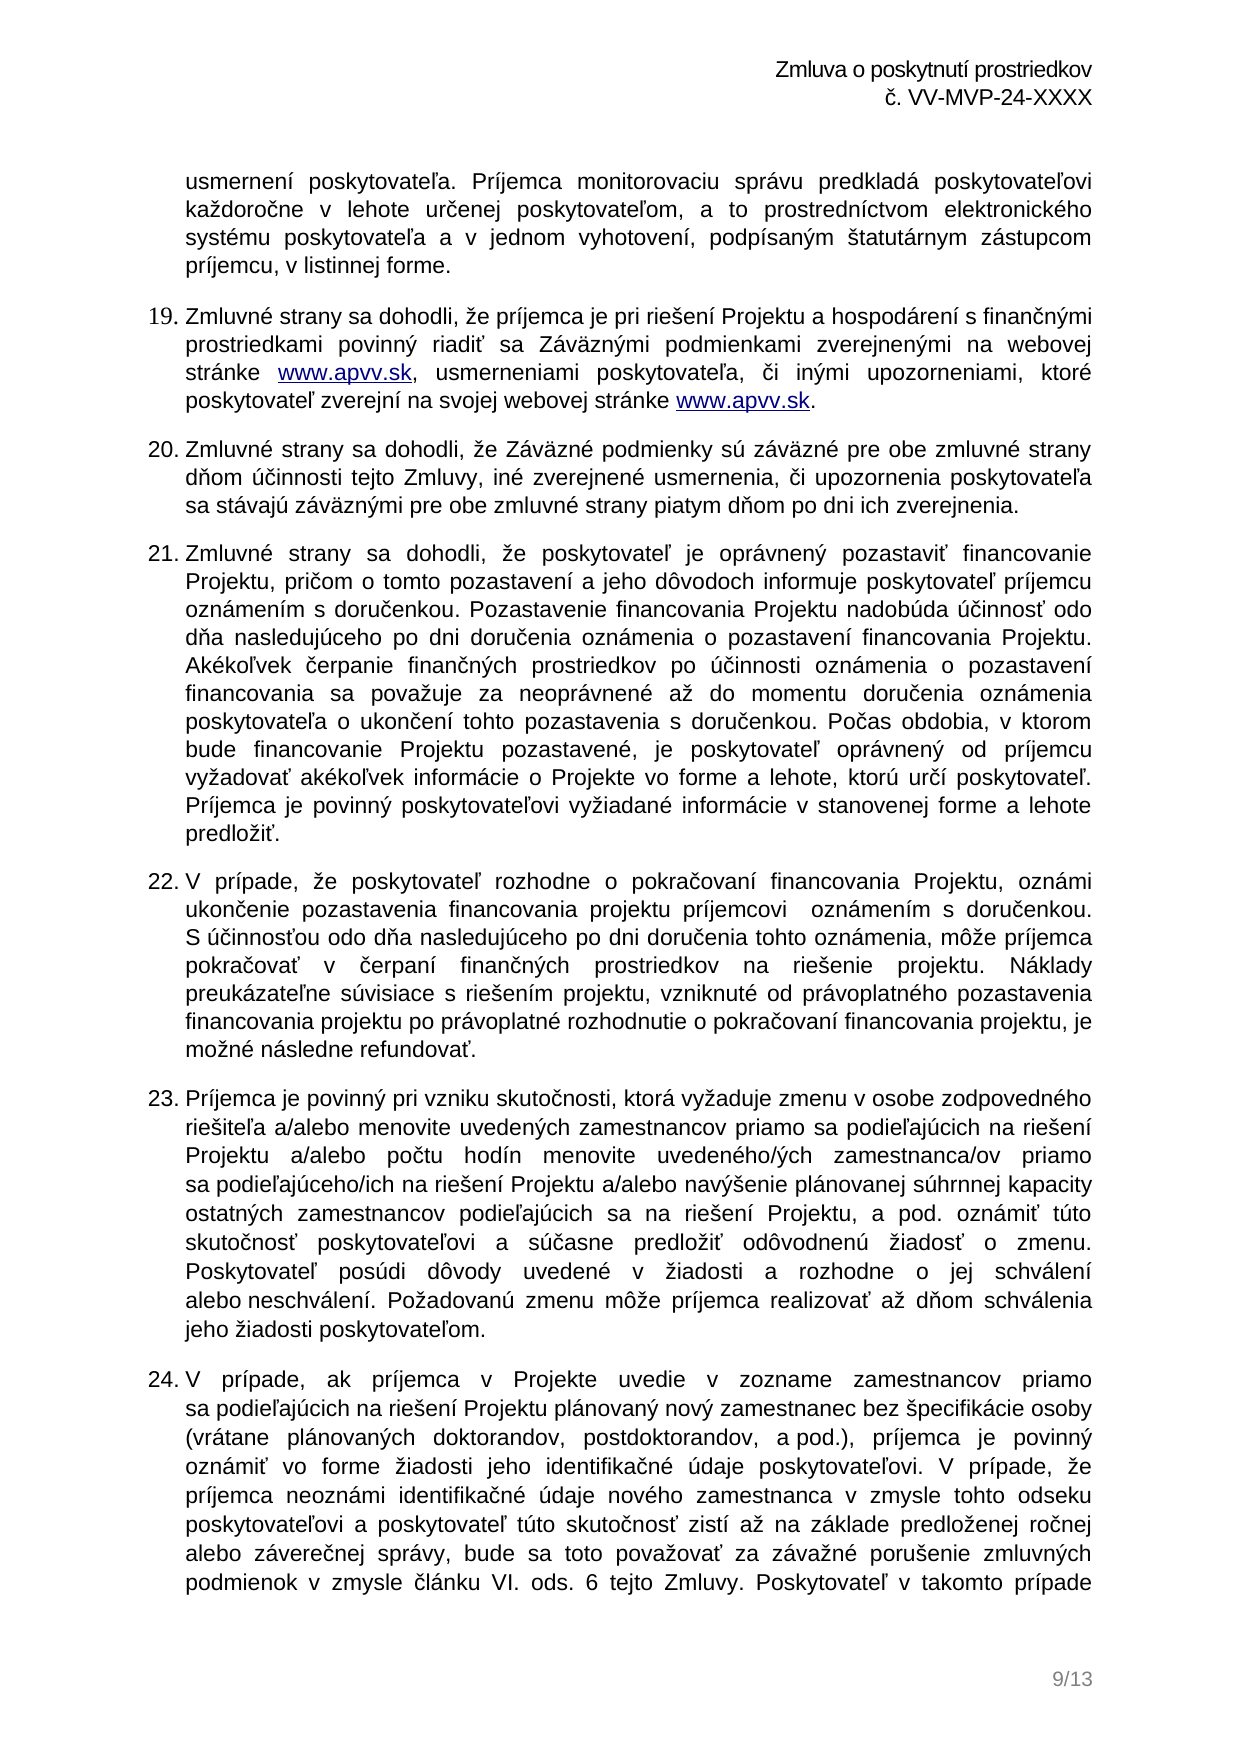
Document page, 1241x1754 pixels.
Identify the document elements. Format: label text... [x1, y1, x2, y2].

list V prípade, ak príjemca v Projekte uvedie v zozname zamestnancov priamo sa podieľajúcich na riešení Projektu plánovaný nový zamestnanec bez špecifikácie osoby (vrátane plánovaných doktorandov, postdoktorandov, a pod.), príjemca je povinný oznámiť vo forme žiadosti jeho identifikačné údaje poskytovateľovi. V prípade, že príjemca neoznámi identifikačné údaje nového zamestnanca v zmysle tohto odseku poskytovateľovi a poskytovateľ túto skutočnosť zistí až na základe predloženej ročnej alebo záverečnej správy, bude sa toto považovať za závažné porušenie zmluvných podmienok v zmysle článku VI. ods. 6 tejto Zmluvy. Poskytovateľ v takomto prípade [148, 1366, 1092, 1595]
list Zmluvné strany sa dohodli, že poskytovateľ je oprávnený pozastaviť financovanie Projektu, pričom o tomto pozastavení a jeho dôvodoch informuje poskytovateľ príjemcu oznámením s doručenkou. Pozastavenie financovania Projektu nadobúda účinnosť odo dňa nasledujúceho po dni doručenia oznámenia o pozastavení financovania Projektu. Akékoľvek čerpanie finančných prostriedkov po účinnosti oznámenia o pozastavení financovania sa považuje za neoprávnené až do momentu doručenia oznámenia poskytovateľa o ukončení tohto pozastavenia s doručenkou. Počas obdobia, v ktorom bude financovanie Projektu pozastavené, je poskytovateľ oprávnený od príjemcu vyžadovať akékoľvek informácie o Projekte vo forme a lehote, ktorú určí poskytovateľ. Príjemca je povinný poskytovateľovi vyžiadané informácie v stanovenej forme a lehote predložiť. [148, 540, 1092, 846]
list Zmluvné strany sa dohodli, že Záväzné podmienky sú záväzné pre obe zmluvné strany dňom účinnosti tejto Zmluvy, iné zverejnené usmernenia, či upozornenia poskytovateľa sa stávajú záväznými pre obe zmluvné strany piatym dňom po dni ich zverejnenia. [148, 436, 1092, 518]
list Zmluvné strany sa dohodli, že príjemca je pri riešení Projektu a hospodárení s finančnými prostriedkami povinný riadiť sa Záväznými podmienkami zverejnenými na webovej stránke www.apvv.sk, usmerneniami poskytovateľa, či inými upozorneniami, ktoré poskytovateľ zverejní na svojej webovej stránke www.apvv.sk. [148, 301, 1092, 413]
list usmernení poskytovateľa. Príjemca monitorovaciu správu predkladá poskytovateľovi každoročne v lehote určenej poskytovateľom, a to prostredníctvom elektronického systému poskytovateľa a v jednom vyhotovení, podpísaným štatutárnym zástupcom príjemcu, v listinnej forme. [148, 168, 1092, 278]
list Príjemca je povinný pri vzniku skutočnosti, ktorá vyžaduje zmenu v osobe zodpovedného riešiteľa a/alebo menovite uvedených zamestnancov priamo sa podieľajúcich na riešení Projektu a/alebo počtu hodín menovite uvedeného/ých zamestnanca/ov priamo sa podieľajúceho/ich na riešení Projektu a/alebo navýšenie plánovanej súhrnnej kapacity ostatných zamestnancov podieľajúcich sa na riešení Projektu, a pod. oznámiť túto skutočnosť poskytovateľovi a súčasne predložiť odôvodnenú žiadosť o zmenu. Poskytovateľ posúdi dôvody uvedené v žiadosti a rozhodne o jej schválení alebo neschválení. Požadovanú zmenu môže príjemca realizovať až dňom schválenia jeho žiadosti poskytovateľom. [148, 1084, 1092, 1342]
list V prípade, že poskytovateľ rozhodne o pokračovaní financovania Projektu, oznámi ukončenie pozastavenia financovania projektu príjemcovi oznámením s doručenkou. S účinnosťou odo dňa nasledujúceho po dni doručenia tohto oznámenia, môže príjemca pokračovať v čerpaní finančných prostriedkov na riešenie projektu. Náklady preukázateľne súvisiace s riešením projektu, vzniknuté od právoplatného pozastavenia financovania projektu po právoplatné rozhodnutie o pokračovaní financovania projektu, je možné následne refundovať. [148, 868, 1092, 1062]
